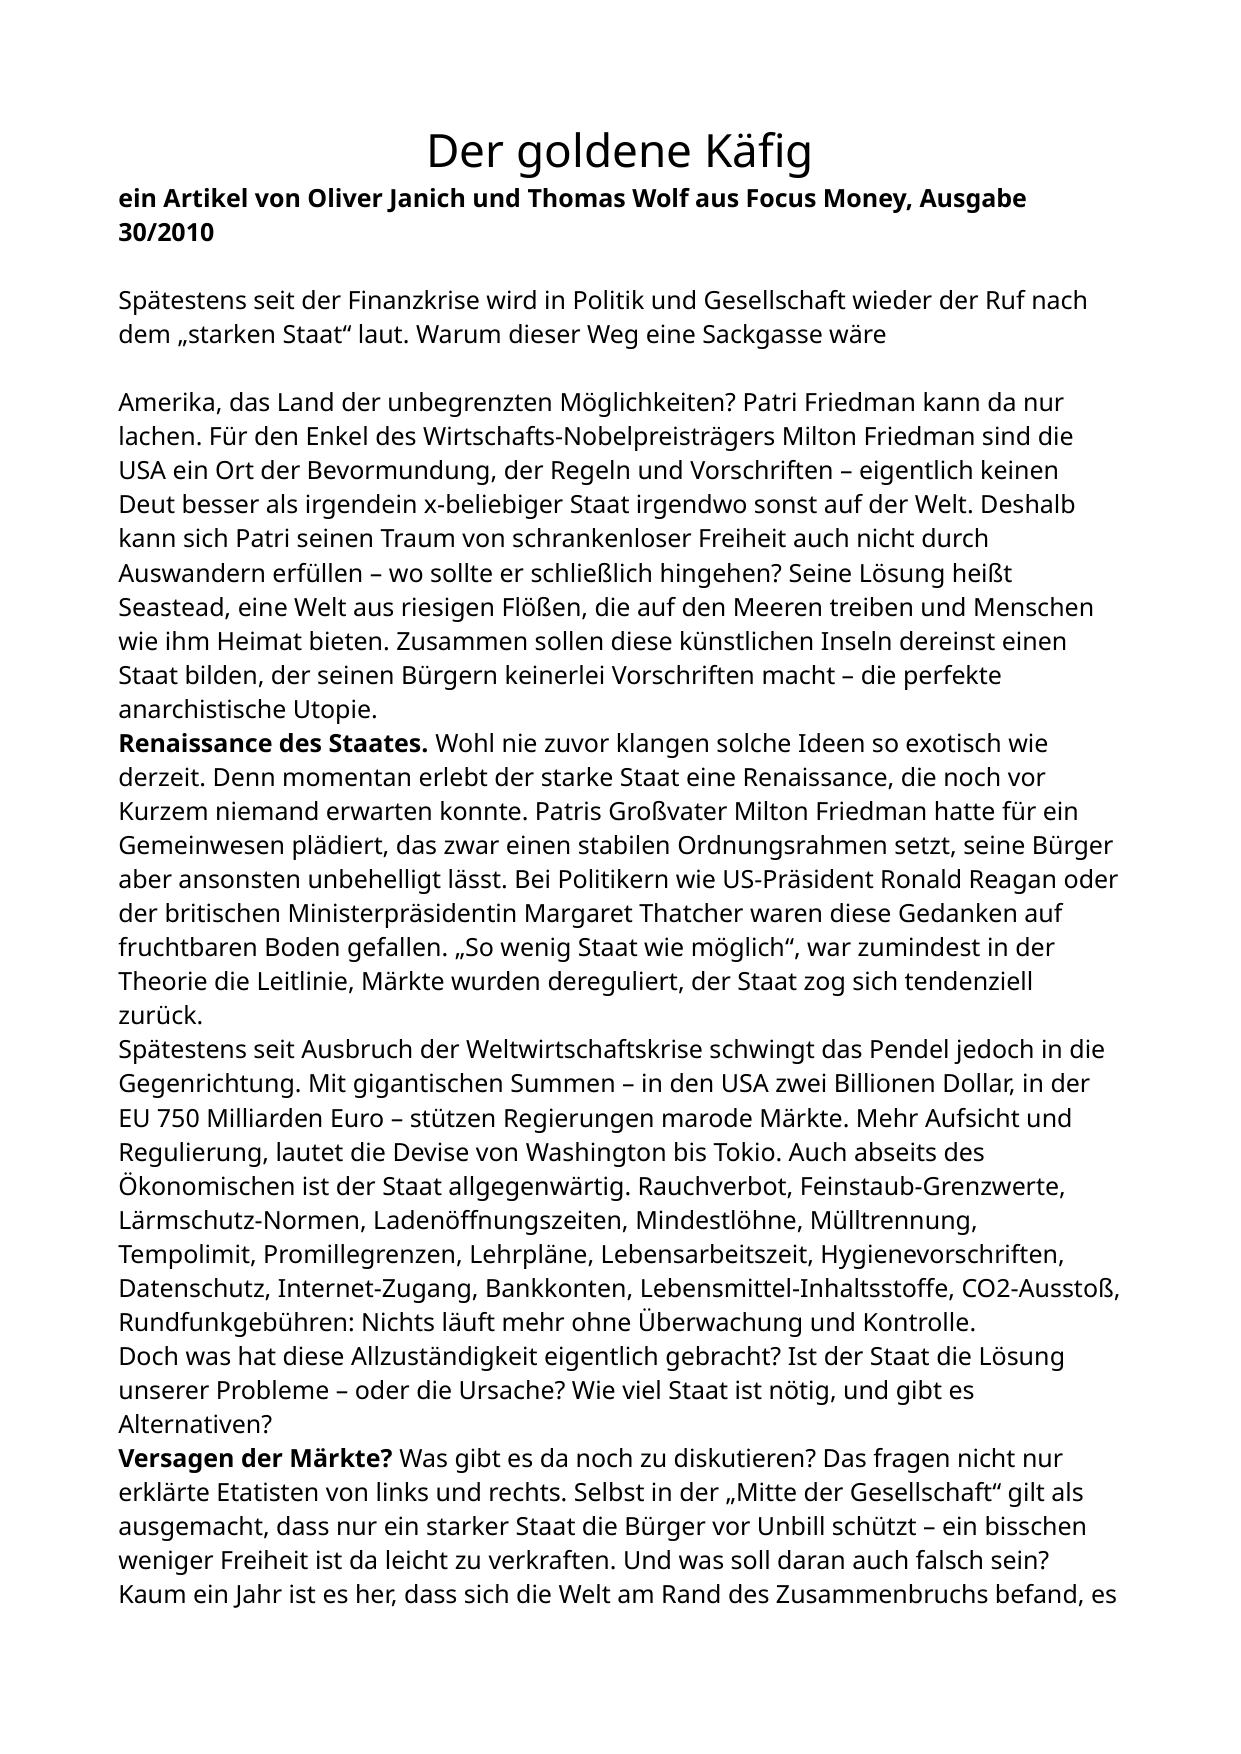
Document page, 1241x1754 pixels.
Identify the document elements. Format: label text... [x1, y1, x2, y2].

text Spätestens seit der Finanzkrise wird in Politik und Gesellschaft wieder der Ruf nach dem „starken Staat“ laut. Warum dieser Weg eine Sackgasse wäre [118, 283, 1122, 351]
text Doch was hat diese Allzuständigkeit eigentlich gebracht? Ist der Staat die Lösung unserer Probleme – oder die Ursache? Wie viel Staat ist nötig, und gibt es Alternativen? [118, 1339, 1122, 1441]
text Renaissance des Staates. Wohl nie zuvor klangen solche Ideen so exotisch wie derzeit. Denn momentan erlebt der starke Staat eine Renaissance, die noch vor Kurzem niemand erwarten konnte. Patris Großvater Milton Friedman hatte für ein Gemeinwesen plädiert, das zwar einen stabilen Ordnungsrahmen setzt, seine Bürger aber ansonsten unbehelligt lässt. Bei Politikern wie US-Präsident Ronald Reagan oder der britischen Ministerpräsidentin Margaret Thatcher waren diese Gedanken auf fruchtbaren Boden gefallen. „So wenig Staat wie möglich“, war zumindest in der Theorie die Leitlinie, Märkte wurden dereguliert, der Staat zog sich tendenziell zurück. [118, 726, 1122, 1032]
text Spätestens seit Ausbruch der Weltwirtschaftskrise schwingt das Pendel jedoch in die Gegenrichtung. Mit gigantischen Summen – in den USA zwei Billionen Dollar, in der EU 750 Milliarden Euro – stützen Regierungen marode Märkte. Mehr Aufsicht und Regulierung, lautet die Devise von Washington bis Tokio. Auch abseits des Ökonomischen ist der Staat allgegenwärtig. Rauchverbot, Feinstaub-Grenzwerte, Lärmschutz-Normen, Ladenöffnungszeiten, Mindestlöhne, Mülltrennung, Tempolimit, Promillegrenzen, Lehrpläne, Lebensarbeitszeit, Hygienevorschriften, Datenschutz, Internet-Zugang, Bankkonten, Lebensmittel-Inhaltsstoffe, CO2-Ausstoß, Rundfunkgebühren: Nichts läuft mehr ohne Überwachung und Kontrolle. [118, 1032, 1122, 1339]
text ein Artikel von Oliver Janich und Thomas Wolf aus Focus Money, Ausgabe 30/2010 [118, 181, 1122, 249]
text Amerika, das Land der unbegrenzten Möglichkeiten? Patri Friedman kann da nur lachen. Für den Enkel des Wirtschafts-Nobelpreisträgers Milton Friedman sind die USA ein Ort der Bevormundung, der Regeln und Vorschriften – eigentlich keinen Deut besser als irgendein x-beliebiger Staat irgendwo sonst auf der Welt. Deshalb kann sich Patri seinen Traum von schrankenloser Freiheit auch nicht durch Auswandern erfüllen – wo sollte er schließlich hingehen? Seine Lösung heißt Seastead, eine Welt aus riesigen Flößen, die auf den Meeren treiben und Menschen wie ihm Heimat bieten. Zusammen sollen diese künstlichen Inseln dereinst einen Staat bilden, der seinen Bürgern keinerlei Vorschriften macht – die perfekte anarchistische Utopie. [118, 385, 1122, 726]
text Versagen der Märkte? Was gibt es da noch zu diskutieren? Das fragen nicht nur erklärte Etatisten von links und rechts. Selbst in der „Mitte der Gesellschaft“ gilt als ausgemacht, dass nur ein starker Staat die Bürger vor Unbill schützt – ein bisschen weniger Freiheit ist da leicht zu verkraften. Und was soll daran auch falsch sein? Kaum ein Jahr ist es her, dass sich die Welt am Rand des Zusammenbruchs befand, es [118, 1441, 1122, 1611]
text Der goldene Käfig [118, 118, 1122, 181]
